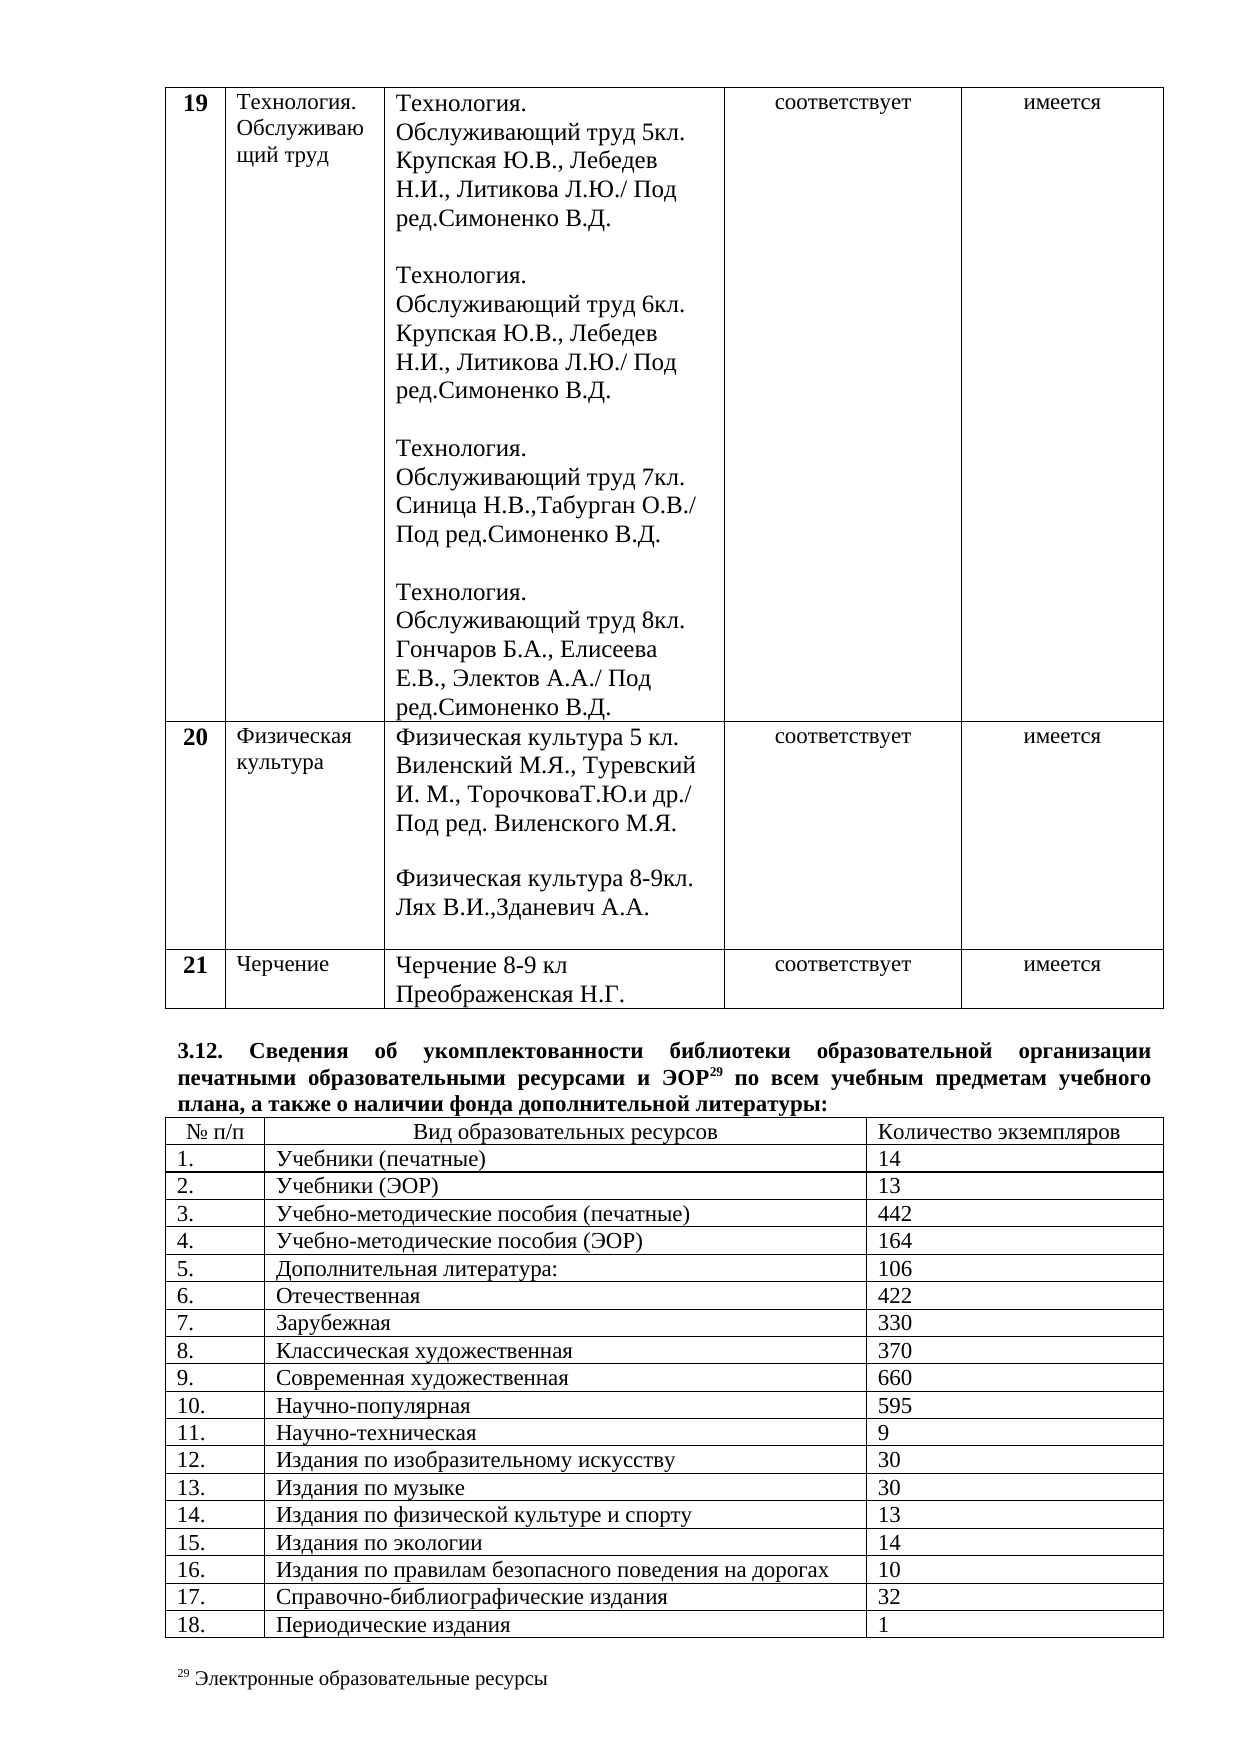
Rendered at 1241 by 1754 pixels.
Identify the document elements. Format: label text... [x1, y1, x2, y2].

table_cell 8. [166, 1337, 264, 1363]
table_cell 14 [867, 1145, 1163, 1171]
table_cell 32 [867, 1584, 1163, 1610]
table_cell Периодические издания [265, 1611, 866, 1637]
table_cell 6. [166, 1282, 264, 1308]
table_cell 30 [867, 1446, 1163, 1473]
table_cell Физическая культура 5 кл. Виленский М.Я., Туревский И. М., ТорочковаТ.Ю.и др./ Под ред. Виленского М.Я. Физическая культура 8-9кл. Лях В.И.,Зданевич А.А. [385, 722, 724, 949]
table_cell 1 [867, 1611, 1163, 1637]
table_cell 3. [166, 1200, 264, 1226]
table_cell 10. [166, 1392, 264, 1418]
table_cell Учебники (ЭОР) [265, 1173, 866, 1199]
table_cell Учебно-методические пособия (печатные) [265, 1200, 866, 1226]
table_cell Издания по экологии [265, 1529, 866, 1555]
table_cell соответствует [725, 722, 961, 949]
table_cell 9. [166, 1364, 264, 1391]
table_cell Издания по изобразительному искусству [265, 1446, 866, 1473]
table_cell Учебники (печатные) [265, 1145, 866, 1171]
table_cell 15. [166, 1529, 264, 1555]
table_cell 660 [867, 1364, 1163, 1391]
table_cell Классическая художественная [265, 1337, 866, 1363]
table_header № п/п [166, 1118, 264, 1144]
table_cell Современная художественная [265, 1364, 866, 1391]
text 3.12. Сведения об укомплектованности библиотеки образовательной организации печатными образовательными ресурсами и ЭОР по всем учебным предметам учебного плана, а также о наличии фонда дополнительной литературы: [177, 1038, 1152, 1117]
table_cell 13 [867, 1173, 1163, 1199]
table_cell Издания по музыке [265, 1474, 866, 1500]
table_cell Издания по правилам безопасного поведения на дорогах [265, 1556, 866, 1582]
table_cell имеется [962, 950, 1163, 1008]
table_cell 9 [867, 1419, 1163, 1445]
table_cell Технология. Обслуживающий труд [226, 88, 384, 721]
table_cell 17. [166, 1584, 264, 1610]
table_cell 164 [867, 1227, 1163, 1254]
table_cell 21 [166, 950, 225, 1008]
table_cell 16. [166, 1556, 264, 1582]
table_cell 20 [166, 722, 225, 949]
table_cell Научно-техническая [265, 1419, 866, 1445]
table_cell 10 [867, 1556, 1163, 1582]
table_cell 14 [867, 1529, 1163, 1555]
table_cell Физическая культура [226, 722, 384, 949]
table_cell 14. [166, 1501, 264, 1528]
table_cell 442 [867, 1200, 1163, 1226]
table_cell 595 [867, 1392, 1163, 1418]
table_cell Учебно-методические пособия (ЭОР) [265, 1227, 866, 1254]
table_cell 2. [166, 1173, 264, 1199]
table_cell 13. [166, 1474, 264, 1500]
table_cell 1. [166, 1145, 264, 1171]
table_cell 4. [166, 1227, 264, 1254]
table_cell 370 [867, 1337, 1163, 1363]
table_cell 11. [166, 1419, 264, 1445]
table_cell 13 [867, 1501, 1163, 1528]
table_cell 330 [867, 1310, 1163, 1336]
table_cell соответствует [725, 88, 961, 721]
table_header Вид образовательных ресурсов [265, 1118, 866, 1144]
table_cell 12. [166, 1446, 264, 1473]
table_cell 106 [867, 1255, 1163, 1281]
table_cell 30 [867, 1474, 1163, 1500]
table_cell Отечественная [265, 1282, 866, 1308]
table_cell Черчение [226, 950, 384, 1008]
table_cell Технология. Обслуживающий труд 5кл. Крупская Ю.В., Лебедев Н.И., Литикова Л.Ю./ Под ред.Симоненко В.Д. Технология. Обслуживающий труд 6кл. Крупская Ю.В., Лебедев Н.И., Литикова Л.Ю./ Под ред.Симоненко В.Д. Технология. Обслуживающий труд 7кл. Синица Н.В.,Табурган О.В./ Под ред.Симоненко В.Д. Технология. Обслуживающий труд 8кл. Гончаров Б.А., Елисеева Е.В., Электов А.А./ Под ред.Симоненко В.Д. [385, 88, 724, 721]
table_cell 19 [166, 88, 225, 721]
table_cell Дополнительная литература: [265, 1255, 866, 1281]
table_cell соответствует [725, 950, 961, 1008]
table_cell имеется [962, 722, 1163, 949]
table_cell 18. [166, 1611, 264, 1637]
table_cell имеется [962, 88, 1163, 721]
table_cell Научно-популярная [265, 1392, 866, 1418]
table_cell Издания по физической культуре и спорту [265, 1501, 866, 1528]
table_header Количество экземпляров [867, 1118, 1163, 1144]
table_cell Справочно-библиографические издания [265, 1584, 866, 1610]
table_cell 7. [166, 1310, 264, 1336]
table_cell Черчение 8-9 кл Преображенская Н.Г. [385, 950, 724, 1008]
table_cell Зарубежная [265, 1310, 866, 1336]
table_cell 5. [166, 1255, 264, 1281]
text Электронные образовательные ресурсы [177, 1666, 1152, 1690]
table_cell 422 [867, 1282, 1163, 1308]
